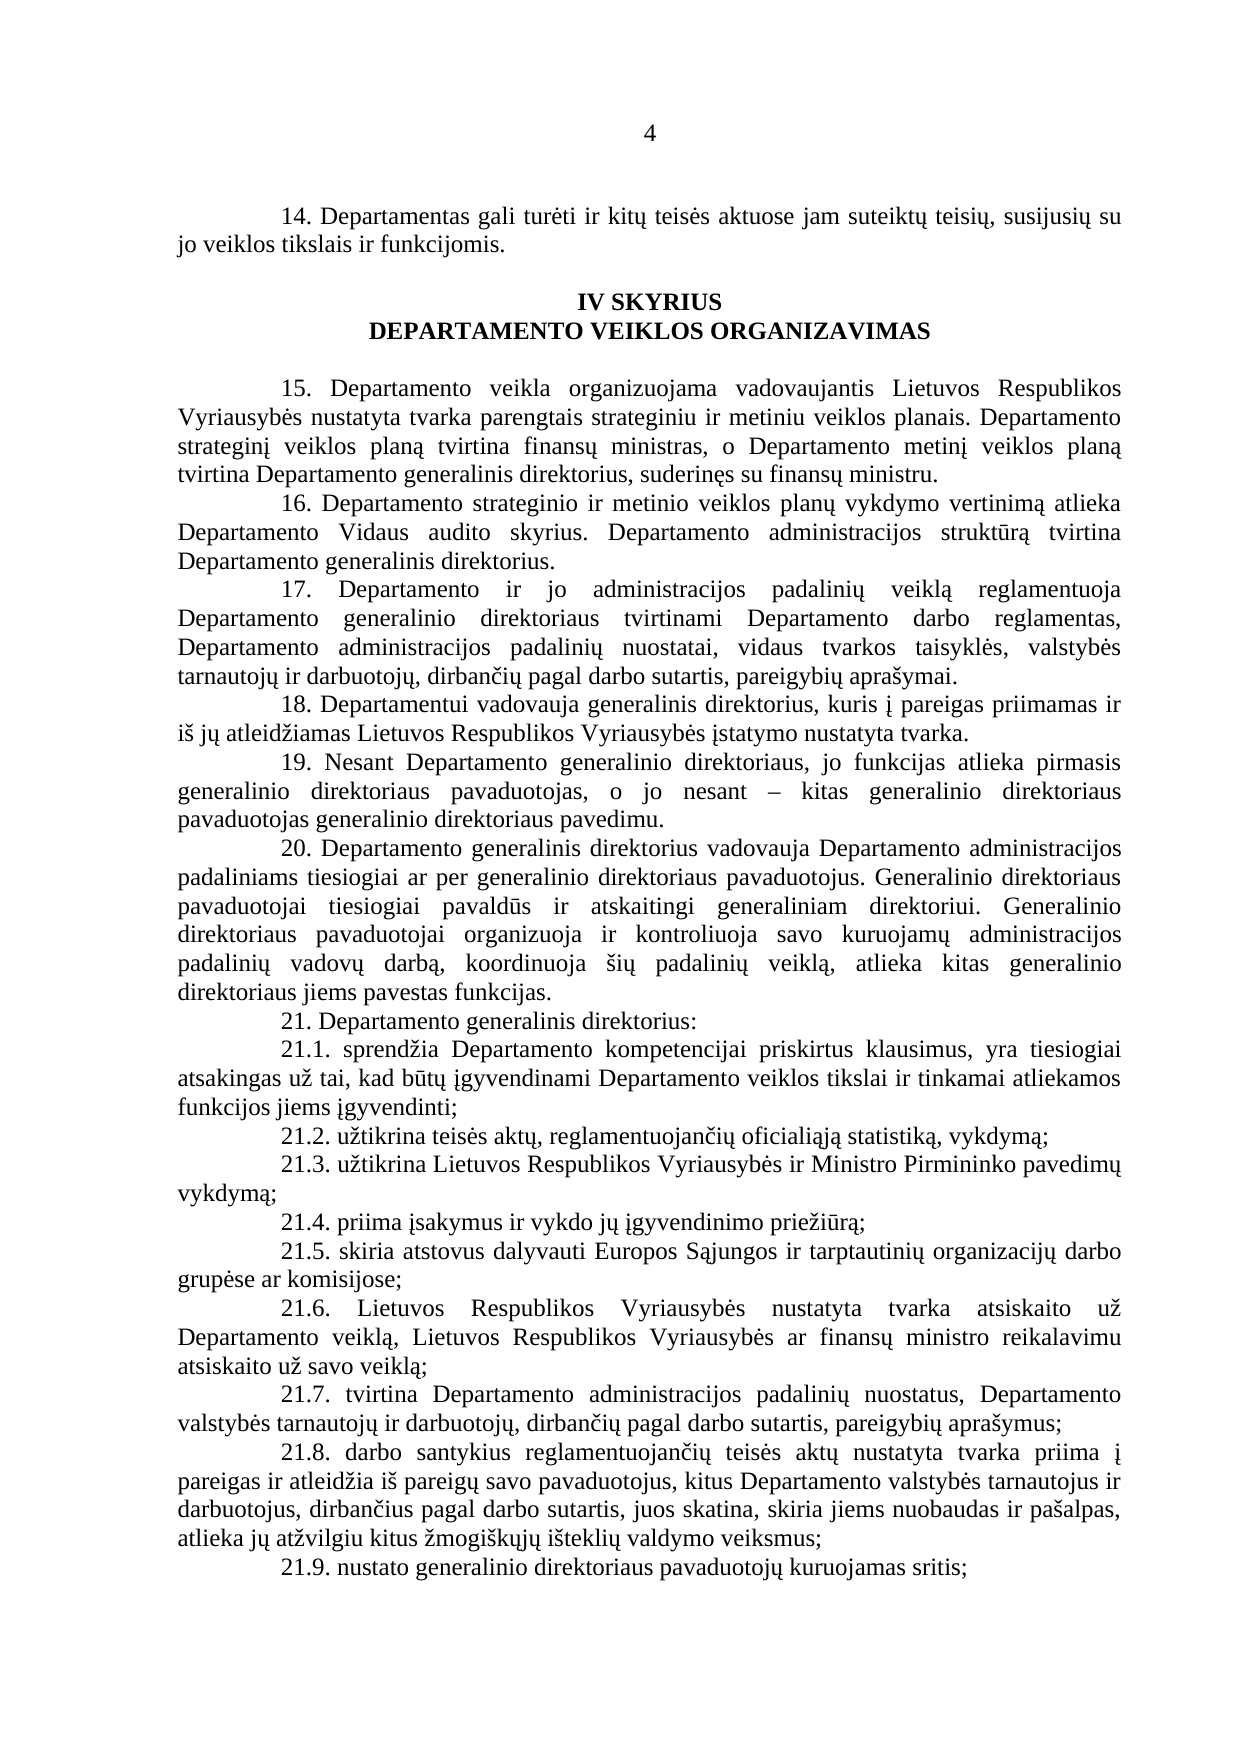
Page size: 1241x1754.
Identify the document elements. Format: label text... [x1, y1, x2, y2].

text 21.9. nustato generalinio direktoriaus pavaduotojų kuruojamas sritis; [177, 1552, 1122, 1581]
text 20. Departamento generalinis direktorius vadovauja Departamento administracijos padaliniams tiesiogiai ar per generalinio direktoriaus pavaduotojus. Generalinio direktoriaus pavaduotojai tiesiogiai pavaldūs ir atskaitingi generaliniam direktoriui. Generalinio direktoriaus pavaduotojai organizuoja ir kontroliuoja savo kuruojamų administracijos padalinių vadovų darbą, koordinuoja šių padalinių veiklą, atlieka kitas generalinio direktoriaus jiems pavestas funkcijas. [177, 833, 1122, 1006]
text IV SKYRIUS [177, 287, 1122, 316]
text 15. Departamento veikla organizuojama vadovaujantis Lietuvos Respublikos Vyriausybės nustatyta tvarka parengtais strateginiu ir metiniu veiklos planais. Departamento strateginį veiklos planą tvirtina finansų ministras, o Departamento metinį veiklos planą tvirtina Departamento generalinis direktorius, suderinęs su finansų ministru. [177, 373, 1122, 488]
text 21.3. užtikrina Lietuvos Respublikos Vyriausybės ir Ministro Pirmininko pavedimų vykdymą; [177, 1149, 1122, 1207]
text 14. Departamentas gali turėti ir kitų teisės aktuose jam suteiktų teisių, susijusių su jo veiklos tikslais ir funkcijomis. [177, 201, 1122, 258]
text 21.4. priima įsakymus ir vykdo jų įgyvendinimo priežiūrą; [177, 1207, 1122, 1236]
text 17. Departamento ir jo administracijos padalinių veiklą reglamentuoja Departamento generalinio direktoriaus tvirtinami Departamento darbo reglamentas, Departamento administracijos padalinių nuostatai, vidaus tvarkos taisyklės, valstybės tarnautojų ir darbuotojų, dirbančių pagal darbo sutartis, pareigybių aprašymai. [177, 574, 1122, 689]
text 19. Nesant Departamento generalinio direktoriaus, jo funkcijas atlieka pirmasis generalinio direktoriaus pavaduotojas, o jo nesant – kitas generalinio direktoriaus pavaduotojas generalinio direktoriaus pavedimu. [177, 747, 1122, 833]
text DEPARTAMENTO VEIKLOS ORGANIZAVIMAS [177, 316, 1122, 344]
text 21.7. tvirtina Departamento administracijos padalinių nuostatus, Departamento valstybės tarnautojų ir darbuotojų, dirbančių pagal darbo sutartis, pareigybių aprašymus; [177, 1379, 1122, 1437]
text 21.2. užtikrina teisės aktų, reglamentuojančių oficialiąją statistiką, vykdymą; [177, 1121, 1122, 1149]
text 21.1. sprendžia Departamento kompetencijai priskirtus klausimus, yra tiesiogiai atsakingas už tai, kad būtų įgyvendinami Departamento veiklos tikslai ir tinkamai atliekamos funkcijos jiems įgyvendinti; [177, 1034, 1122, 1121]
text 21.8. darbo santykius reglamentuojančių teisės aktų nustatyta tvarka priima į pareigas ir atleidžia iš pareigų savo pavaduotojus, kitus Departamento valstybės tarnautojus ir darbuotojus, dirbančius pagal darbo sutartis, juos skatina, skiria jiems nuobaudas ir pašalpas, atlieka jų atžvilgiu kitus žmogiškųjų išteklių valdymo veiksmus; [177, 1437, 1122, 1552]
text 18. Departamentui vadovauja generalinis direktorius, kuris į pareigas priimamas ir iš jų atleidžiamas Lietuvos Respublikos Vyriausybės įstatymo nustatyta tvarka. [177, 689, 1122, 747]
text 21.6. Lietuvos Respublikos Vyriausybės nustatyta tvarka atsiskaito už Departamento veiklą, Lietuvos Respublikos Vyriausybės ar finansų ministro reikalavimu atsiskaito už savo veiklą; [177, 1293, 1122, 1379]
text 16. Departamento strateginio ir metinio veiklos planų vykdymo vertinimą atlieka Departamento Vidaus audito skyrius. Departamento administracijos struktūrą tvirtina Departamento generalinis direktorius. [177, 488, 1122, 574]
text 21. Departamento generalinis direktorius: [177, 1006, 1122, 1034]
text 21.5. skiria atstovus dalyvauti Europos Sąjungos ir tarptautinių organizacijų darbo grupėse ar komisijose; [177, 1236, 1122, 1293]
